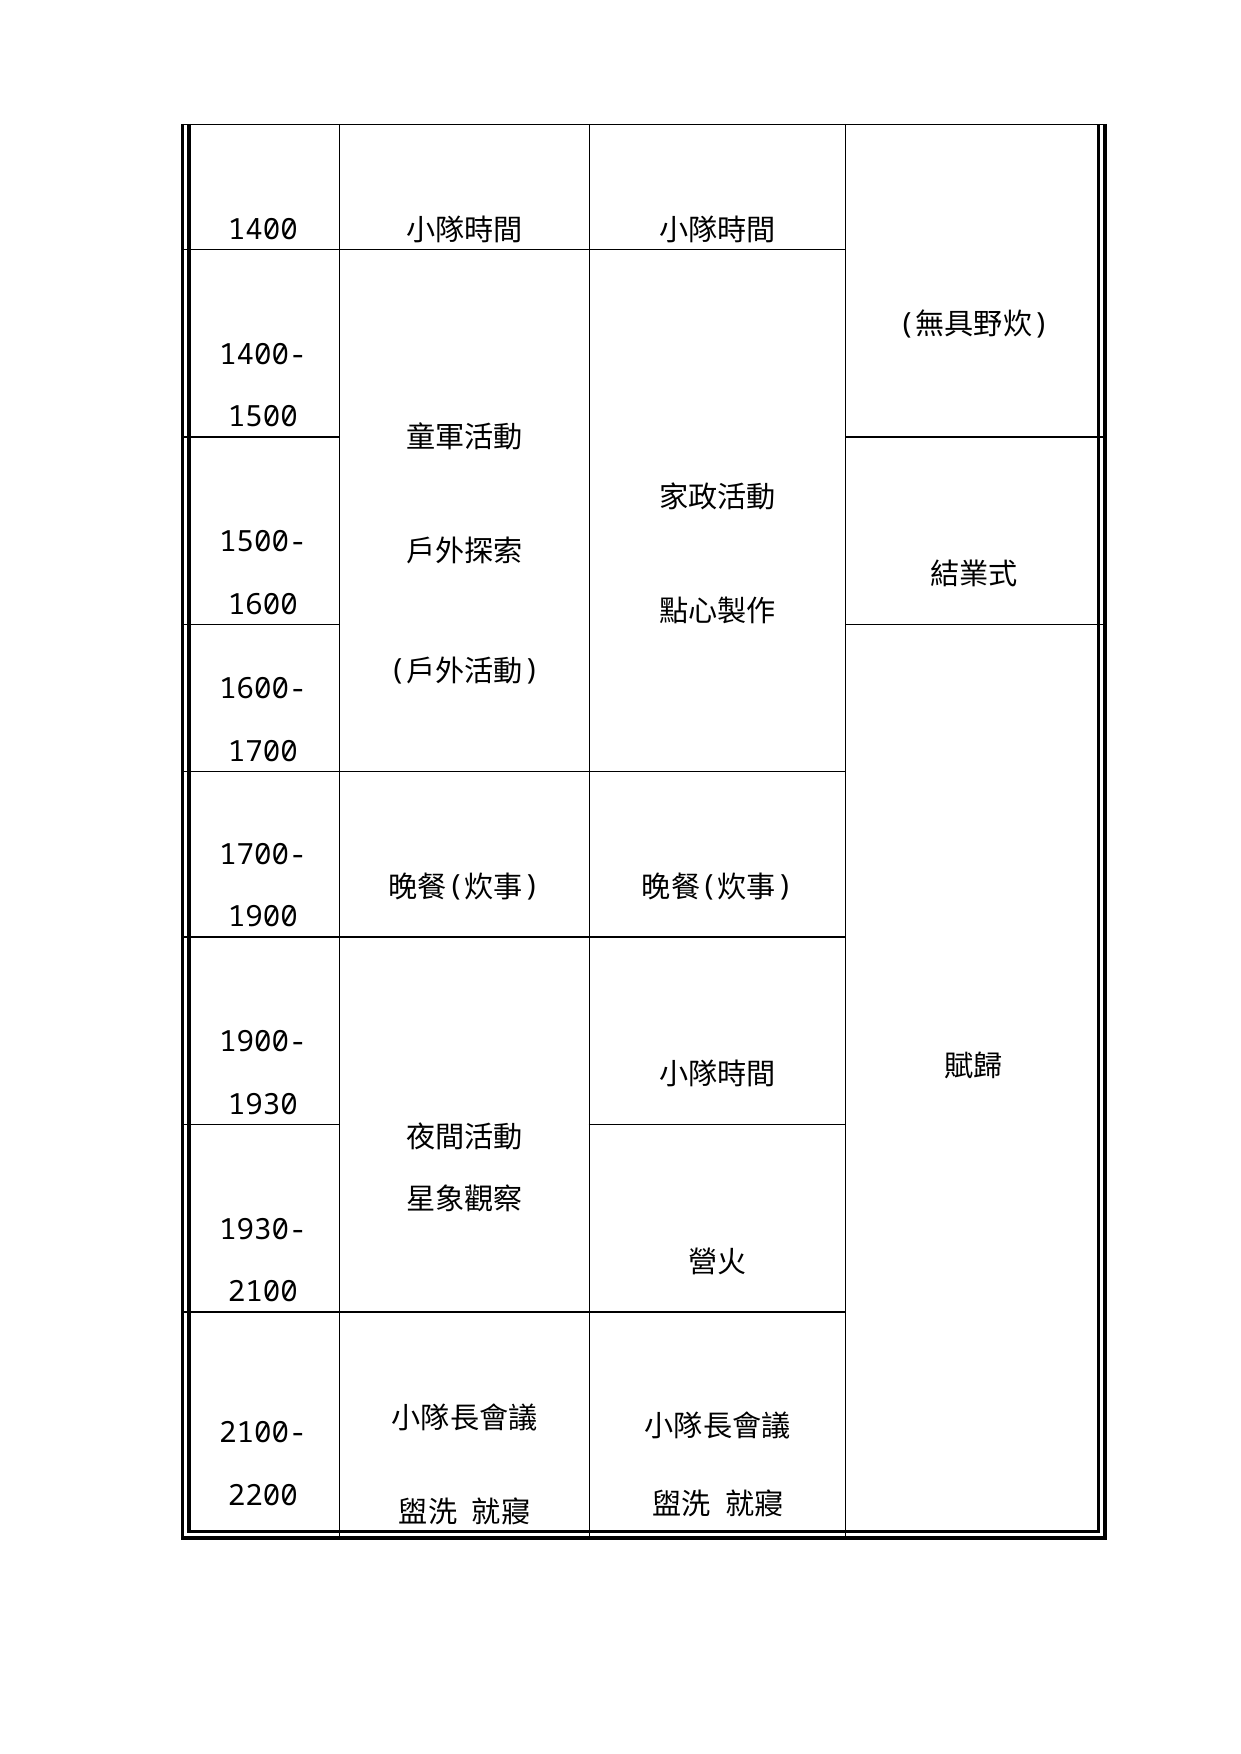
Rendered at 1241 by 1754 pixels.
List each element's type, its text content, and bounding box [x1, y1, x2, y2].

table_cell 1400 [191, 125, 339, 249]
table_cell 小隊時間 [590, 938, 845, 1124]
table_cell 結業式 [846, 438, 1097, 624]
table_cell 夜間活動 星象觀察 [340, 938, 589, 1311]
table_cell 小隊時間 [590, 125, 845, 249]
table_cell 1400-1500 [191, 250, 339, 436]
table_cell 1700-1900 [191, 772, 339, 936]
table_cell 晚餐(炊事) [590, 772, 845, 936]
table_cell 賦歸 [846, 625, 1097, 1530]
table_cell 1900-1930 [191, 938, 339, 1124]
table_cell 晚餐(炊事) [340, 772, 589, 936]
table_cell 童軍活動 戶外探索 (戶外活動) [340, 250, 589, 771]
table_cell (無具野炊) [846, 125, 1097, 436]
table_cell 1930-2100 [191, 1125, 339, 1311]
table_cell 1600-1700 [191, 625, 339, 771]
table_cell 1500-1600 [191, 438, 339, 624]
table_cell 家政活動 點心製作 [590, 250, 845, 771]
table_cell 小隊長會議 盥洗 就寢 [340, 1313, 589, 1530]
table_cell 營火 [590, 1125, 845, 1311]
table_cell 小隊時間 [340, 125, 589, 249]
table_cell 2100-2200 [191, 1313, 339, 1530]
table_cell 小隊長會議 盥洗 就寢 [590, 1313, 845, 1530]
